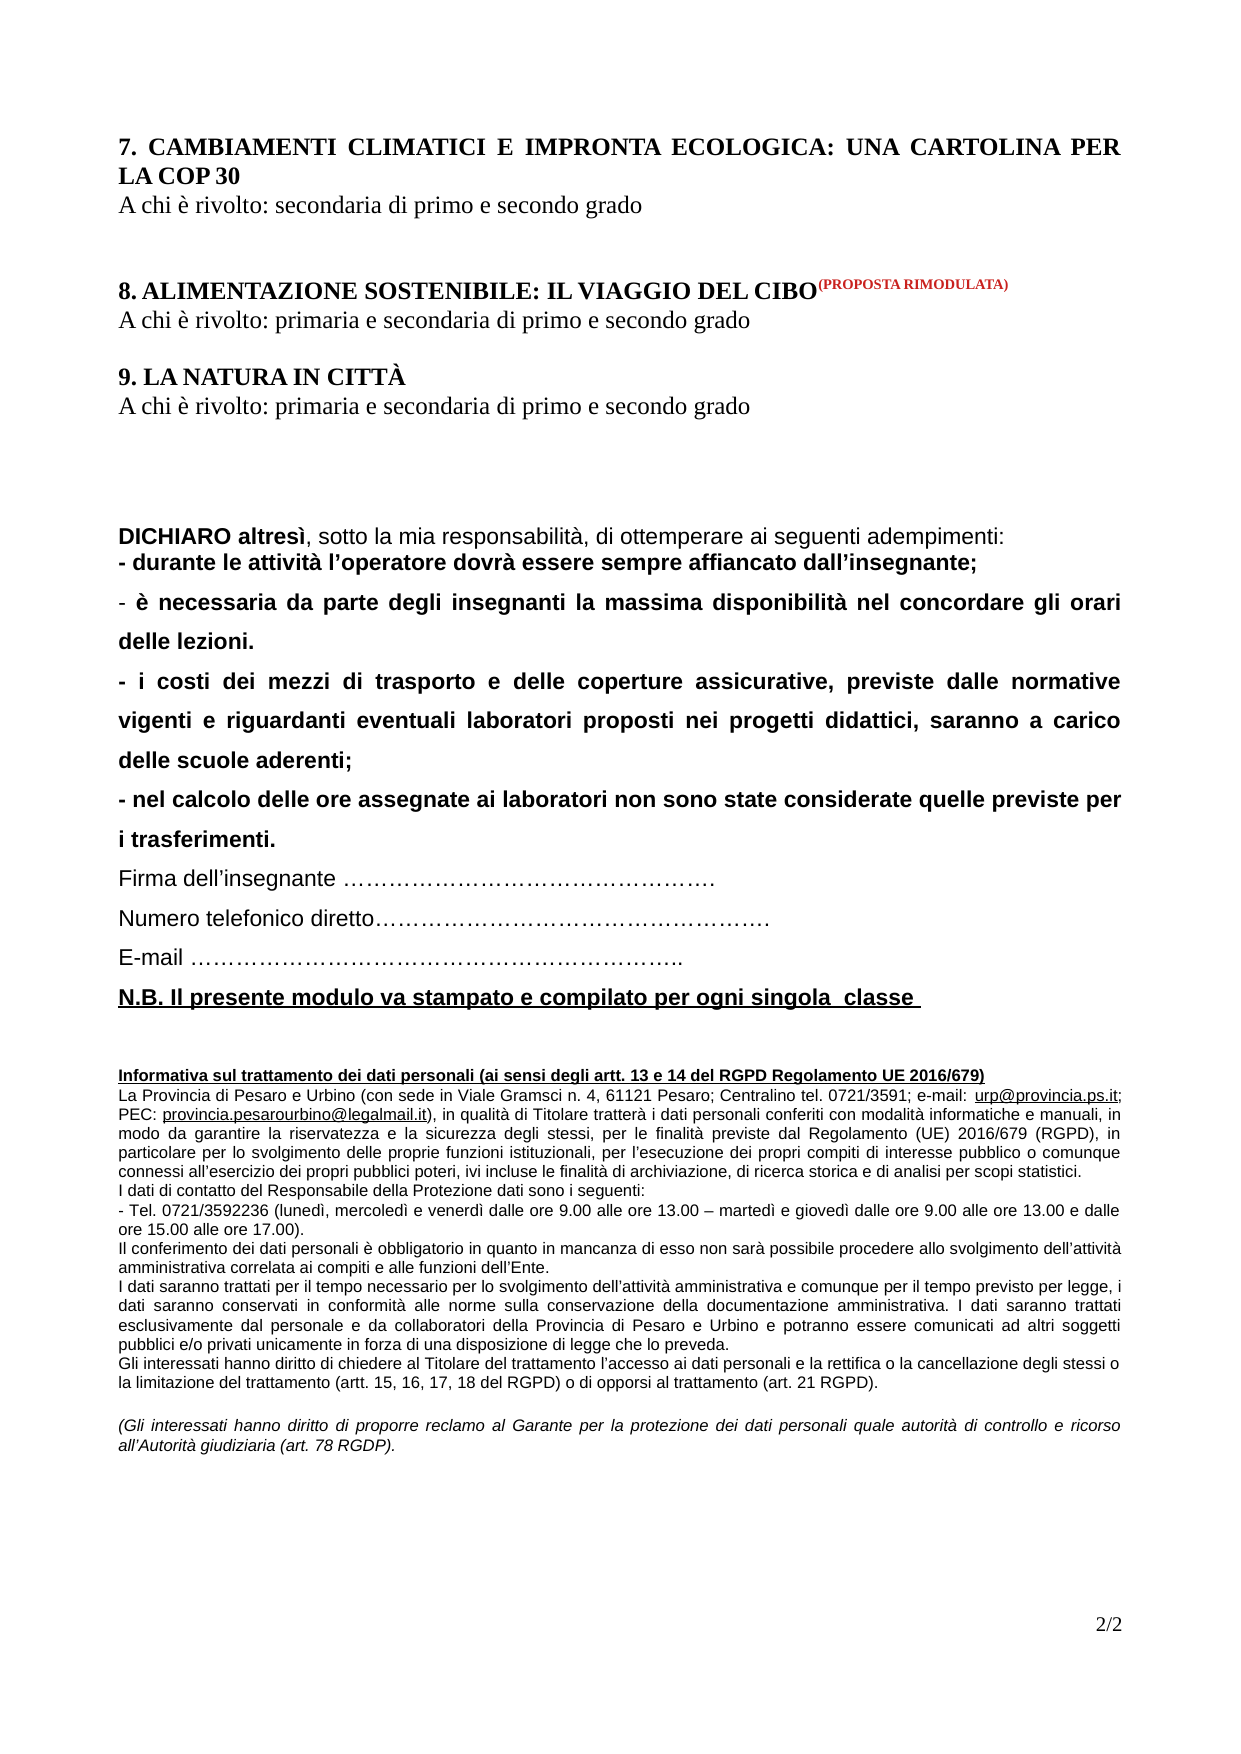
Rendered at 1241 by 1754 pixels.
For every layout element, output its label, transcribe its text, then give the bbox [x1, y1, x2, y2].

text - durante le attività l’operatore dovrà essere sempre affiancato dall’insegnante; [118, 549, 1122, 576]
text - nel calcolo delle ore assegnate ai laboratori non sono state considerate quelle previste per i trasferimenti. [118, 786, 1122, 852]
text Gli interessati hanno diritto di chiedere al Titolare del trattamento l’accesso ai dati personali e la rettifica o la cancellazione degli stessi o la limitazione del trattamento (artt. 15, 16, 17, 18 del RGPD) o di opporsi al trattamento (art. 21 RGPD). [118, 1354, 1122, 1392]
text A chi è rivolto: primaria e secondaria di primo e secondo grado [118, 305, 1122, 334]
text Numero telefonico diretto……………………………………………. [118, 905, 1122, 931]
text Il conferimento dei dati personali è obbligatorio in quanto in mancanza di esso non sarà possibile procedere allo svolgimento dell’attività amministrativa correlata ai compiti e alle funzioni dell’Ente. [118, 1239, 1122, 1277]
text A chi è rivolto: primaria e secondaria di primo e secondo grado [118, 391, 1122, 420]
text I dati di contatto del Responsabile della Protezione dati sono i seguenti: [118, 1181, 1122, 1200]
text 8. ALIMENTAZIONE SOSTENIBILE: IL VIAGGIO DEL CIBO(PROPOSTA RIMODULATA) [118, 276, 1122, 305]
text I dati saranno trattati per il tempo necessario per lo svolgimento dell’attività amministrativa e comunque per il tempo previsto per legge, i dati saranno conservati in conformità alle norme sulla conservazione della documentazione amministrativa. I dati saranno trattati esclusivamente dal personale e da collaboratori della Provincia di Pesaro e Urbino e potranno essere comunicati ad altri soggetti pubblici e/o privati unicamente in forza di una disposizione di legge che lo preveda. [118, 1277, 1122, 1354]
text E-mail ……………………………………………………….. [118, 944, 1122, 971]
text 9. LA NATURA IN CITTÀ [118, 362, 1122, 391]
text 7. CAMBIAMENTI CLIMATICI E IMPRONTA ECOLOGICA: UNA CARTOLINA PER LA COP 30 [118, 132, 1122, 190]
text Informativa sul trattamento dei dati personali (ai sensi degli artt. 13 e 14 del RGPD Regolamento UE 2016/679) [118, 1066, 1122, 1085]
text - Tel. 0721/3592236 (lunedì, mercoledì e venerdì dalle ore 9.00 alle ore 13.00 – martedì e giovedì dalle ore 9.00 alle ore 13.00 e dalle ore 15.00 alle ore 17.00). [118, 1200, 1122, 1239]
text A chi è rivolto: secondaria di primo e secondo grado [118, 190, 1122, 219]
text - i costi dei mezzi di trasporto e delle coperture assicurative, previste dalle normative vigenti e riguardanti eventuali laboratori proposti nei progetti didattici, saranno a carico delle scuole aderenti; [118, 668, 1122, 773]
text La Provincia di Pesaro e Urbino (con sede in Viale Gramsci n. 4, 61121 Pesaro; Centralino tel. 0721/3591; e-mail: urp@provincia.ps.it; PEC: provincia.pesarourbino@legalmail.it), in qualità di Titolare tratterà i dati personali conferiti con modalità informatiche e manuali, in modo da garantire la riservatezza e la sicurezza degli stessi, per le finalità previste dal Regolamento (UE) 2016/679 (RGPD), in particolare per lo svolgimento delle proprie funzioni istituzionali, per l’esecuzione dei propri compiti di interesse pubblico o comunque connessi all’esercizio dei propri pubblici poteri, ivi incluse le finalità di archiviazione, di ricerca storica e di analisi per scopi statistici. [118, 1085, 1122, 1181]
text - è necessaria da parte degli insegnanti la massima disponibilità nel concordare gli orari delle lezioni. [118, 589, 1122, 655]
text (Gli interessati hanno diritto di proporre reclamo al Garante per la protezione dei dati personali quale autorità di controllo e ricorso all’Autorità giudiziaria (art. 78 RGDP). [118, 1416, 1122, 1454]
